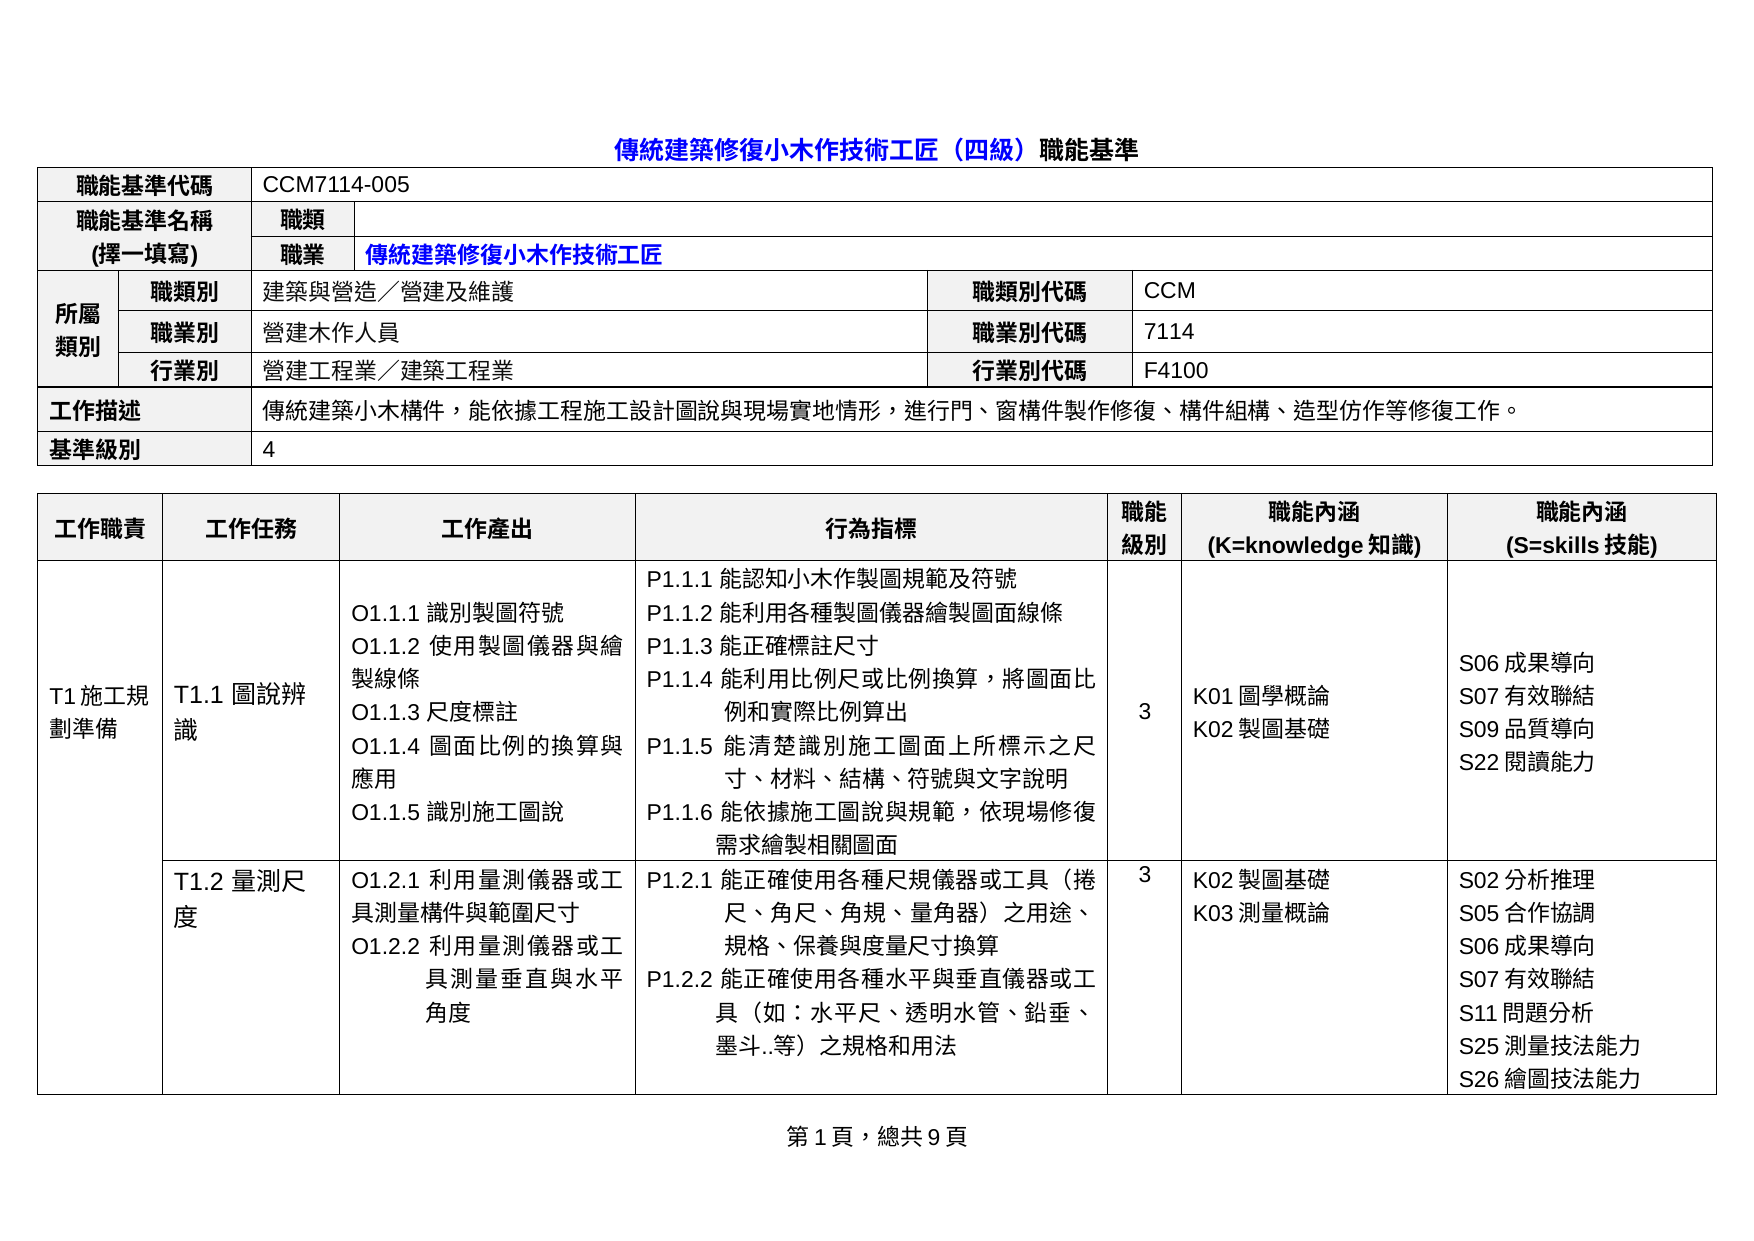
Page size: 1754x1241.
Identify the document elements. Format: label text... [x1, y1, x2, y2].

table_cell T1施工規劃準備 [38, 561, 162, 860]
table_cell O1.1.1 識別製圖符號 O1.1.2 使用製圖儀器與繪製線條 O1.1.3 尺度標註 O1.1.4 圖面比例的換算與應用 O1.1.5 識別施工圖說 [340, 561, 635, 860]
table_header 職能內涵 (S=skills技能) [1448, 494, 1716, 560]
table_cell 工作描述 [38, 388, 251, 431]
text 傳統建築修復小木作技術工匠（四級）職能基準 [118, 131, 1636, 167]
table_cell 4 [252, 432, 1712, 465]
table_cell S02分析推理 S05合作協調 S06成果導向 S07有效聯結 S11問題分析 S25測量技法能力 S26繪圖技法能力 [1448, 861, 1716, 1094]
table_cell 7114 [1133, 311, 1712, 352]
table_cell CCM [1133, 271, 1712, 310]
table_cell [38, 860, 162, 1094]
table_header 職能級別 [1108, 494, 1181, 560]
table_cell 3 [1108, 861, 1181, 1094]
table_header 職能內涵 (K=knowledge知識) [1182, 494, 1447, 560]
table_cell K02製圖基礎 K03測量概論 [1182, 861, 1447, 1094]
table_cell T1.1 圖說辨識 [163, 561, 339, 860]
table_header 行為指標 [636, 494, 1107, 560]
table_cell 基準級別 [38, 432, 251, 465]
table_cell 3 [1108, 561, 1181, 860]
table_cell 職類 [252, 202, 354, 236]
table_cell T1.2 量測尺度 [163, 861, 339, 1094]
table_header 工作產出 [340, 494, 635, 560]
table_cell 所屬類別 [38, 271, 118, 386]
table_cell 行業別 [119, 353, 251, 386]
table_header 工作職責 [38, 494, 162, 560]
table_cell [355, 202, 1712, 236]
table_cell 職業 [252, 237, 354, 270]
table_cell O1.2.1 利用量測儀器或工具測量構件與範圍尺寸 O1.2.2 利用量測儀器或工具測量垂直與水平角度 [340, 861, 635, 1094]
table_header 職能基準代碼 [38, 168, 251, 201]
table_cell 建築與營造／營建及維護 [252, 271, 927, 310]
table_cell P1.2.1 能正確使用各種尺規儀器或工具（捲尺、角尺、角規、量角器）之用途、規格、保養與度量尺寸換算 P1.2.2 能正確使用各種水平與垂直儀器或工具（如：水平尺、透明水管、鉛垂、墨斗..等）之規格和用法 [636, 861, 1107, 1094]
table_cell F4100 [1133, 353, 1712, 386]
table_cell 傳統建築小木構件，能依據工程施工設計圖說與現場實地情形，進行門、窗構件製作修復、構件組構、造型仿作等修復工作。 [252, 388, 1712, 431]
table_header CCM7114-005 [252, 168, 1712, 201]
table_cell 傳統建築修復小木作技術工匠 [355, 237, 1712, 270]
table_cell 職類別 [119, 271, 251, 310]
table_cell S06成果導向 S07有效聯結 S09品質導向 S22閱讀能力 [1448, 561, 1716, 860]
table_header 工作任務 [163, 494, 339, 560]
table_cell P1.1.1 能認知小木作製圖規範及符號 P1.1.2 能利用各種製圖儀器繪製圖面線條 P1.1.3 能正確標註尺寸 P1.1.4 能利用比例尺或比例換算，將圖面比例和實際比例算出 P1.1.5 能清楚識別施工圖面上所標示之尺寸、材料、結構、符號與文字說明 P1.1.6 能依據施工圖說與規範，依現場修復需求繪製相關圖面 [636, 561, 1107, 860]
table_cell K01圖學概論 K02製圖基礎 [1182, 561, 1447, 860]
table_cell 職能基準名稱 (擇一填寫) [38, 202, 251, 270]
table_cell 職類別代碼 [928, 271, 1132, 310]
table_cell 行業別代碼 [928, 353, 1132, 386]
table_cell 營建工程業／建築工程業 [252, 353, 927, 386]
table_cell 職業別代碼 [928, 311, 1132, 352]
table_cell 營建木作人員 [252, 311, 927, 352]
table_cell 職業別 [119, 311, 251, 352]
